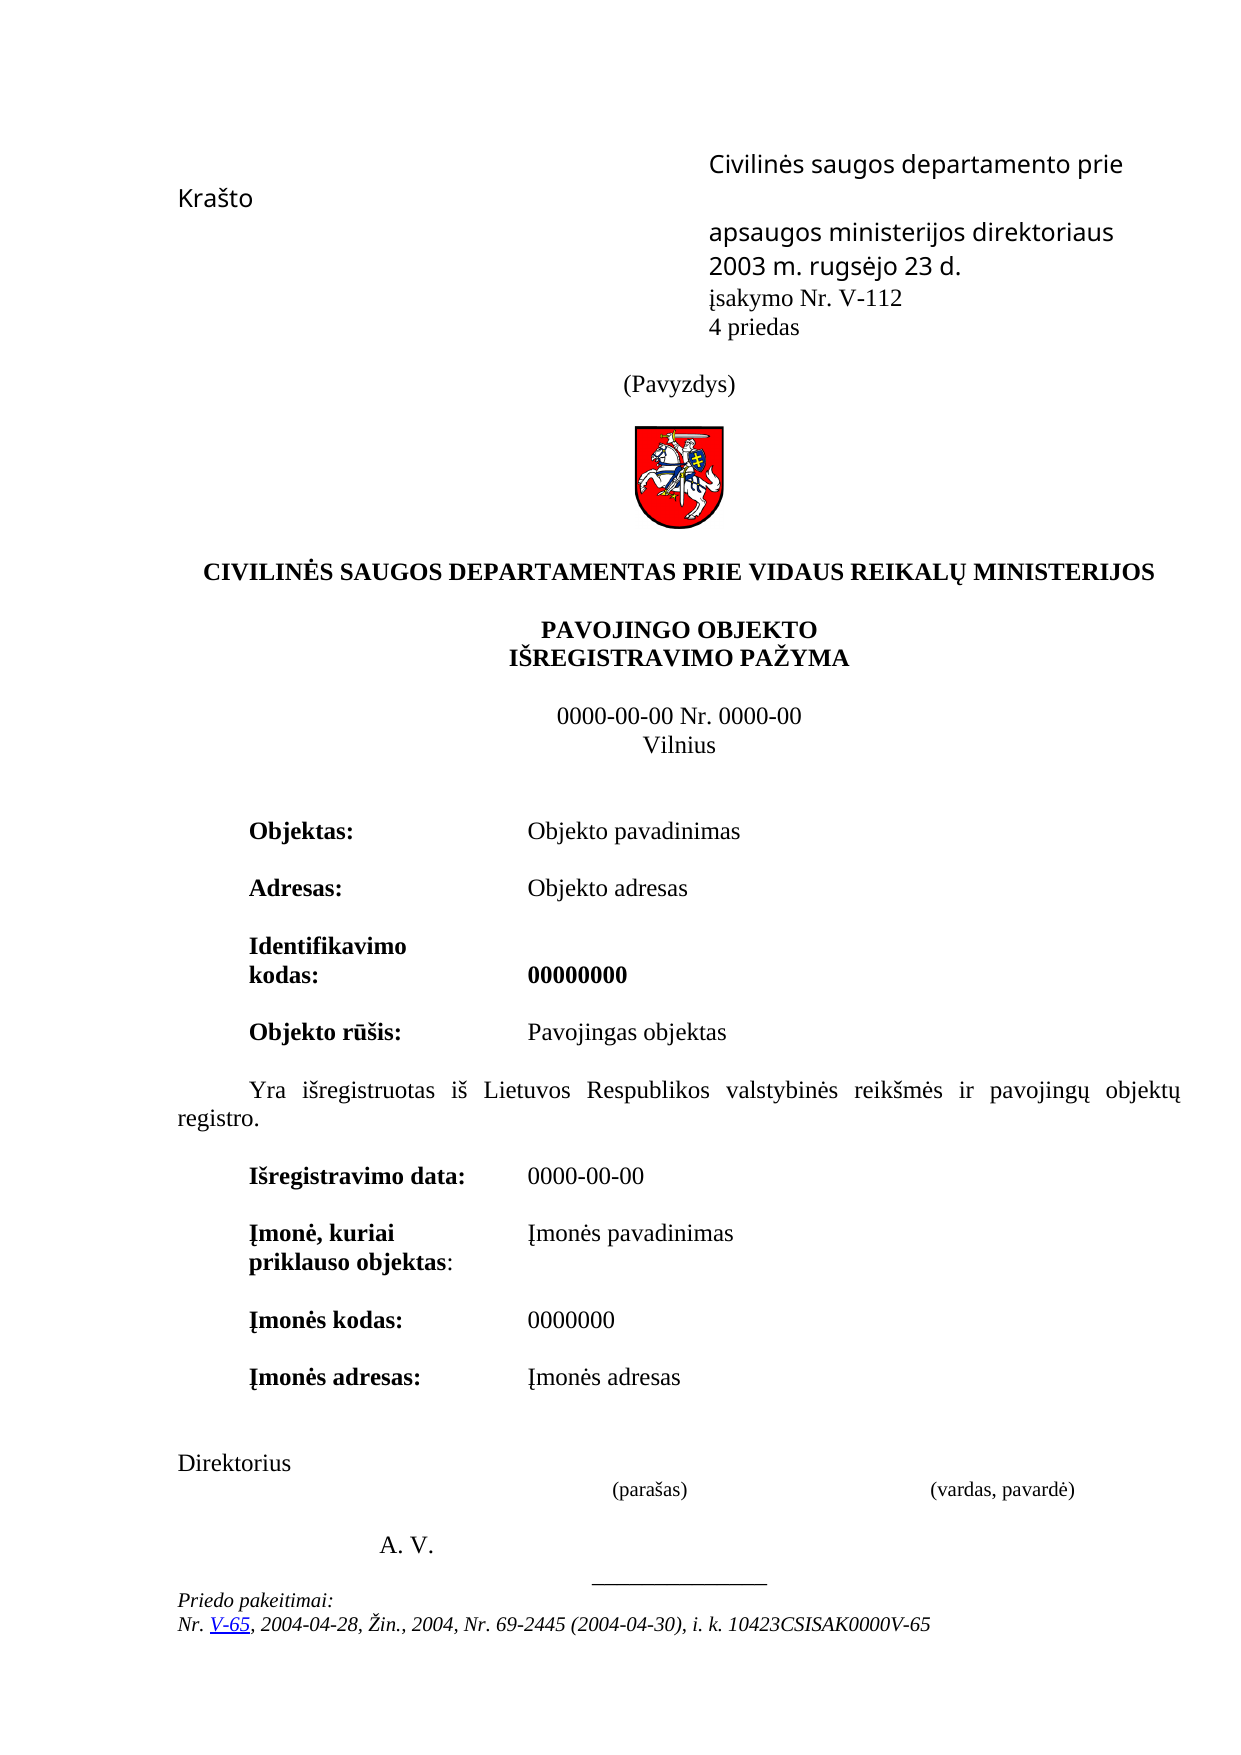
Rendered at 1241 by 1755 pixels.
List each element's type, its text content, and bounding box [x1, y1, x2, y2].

text Adresas: Objekto adresas [177, 873, 1181, 902]
text CIVILINĖS SAUGOS DEPARTAMENTAS PRIE VIDAUS REIKALŲ MINISTERIJOS [177, 557, 1181, 586]
text Nr. V-65, 2004-04-28, Žin., 2004, Nr. 69-2445 (2004-04-30), i. k. 10423CSISAK0000V-65 [177, 1612, 1181, 1636]
text priklauso objektas: [177, 1247, 1181, 1276]
text Civilinės saugos departamento prie Krašto [177, 147, 1181, 215]
text 4 priedas [177, 312, 1181, 341]
text Įmonė, kuriai Įmonės pavadinimas [177, 1218, 1181, 1247]
text (parašas) (vardas, pavardė) [177, 1477, 1181, 1501]
text (Pavyzdys) [177, 369, 1181, 398]
text Yra išregistruotas iš Lietuvos Respublikos valstybinės reikšmės ir pavojingų objektų registro. [177, 1075, 1181, 1132]
text Pavojingo objekto [177, 615, 1181, 643]
text Objekto rūšis: Pavojingas objektas [177, 1017, 1181, 1046]
text IŠREGISTRAVIMO PAŽYMA [177, 643, 1181, 672]
text Įmonės adresas: Įmonės adresas [177, 1362, 1181, 1391]
text Identifikavimo [177, 931, 1181, 960]
text apsaugos ministerijos direktoriaus [177, 215, 1181, 249]
text Išregistravimo data: 0000-00-00 [177, 1161, 1181, 1190]
text Objektas: Objekto pavadinimas [177, 816, 1181, 845]
text Priedo pakeitimai: [177, 1587, 1181, 1612]
text A. V. [177, 1530, 1181, 1559]
text įsakymo Nr. V-112 [177, 283, 1181, 312]
text 2003 m. rugsėjo 23 d. [177, 249, 1181, 283]
text kodas: 00000000 [177, 960, 1181, 988]
text 0000-00-00 Nr. 0000-00 [177, 701, 1181, 730]
text Direktorius [177, 1448, 1181, 1477]
text ______________ [177, 1559, 1181, 1587]
text Įmonės kodas: 0000000 [177, 1305, 1181, 1333]
text Vilnius [177, 730, 1181, 758]
